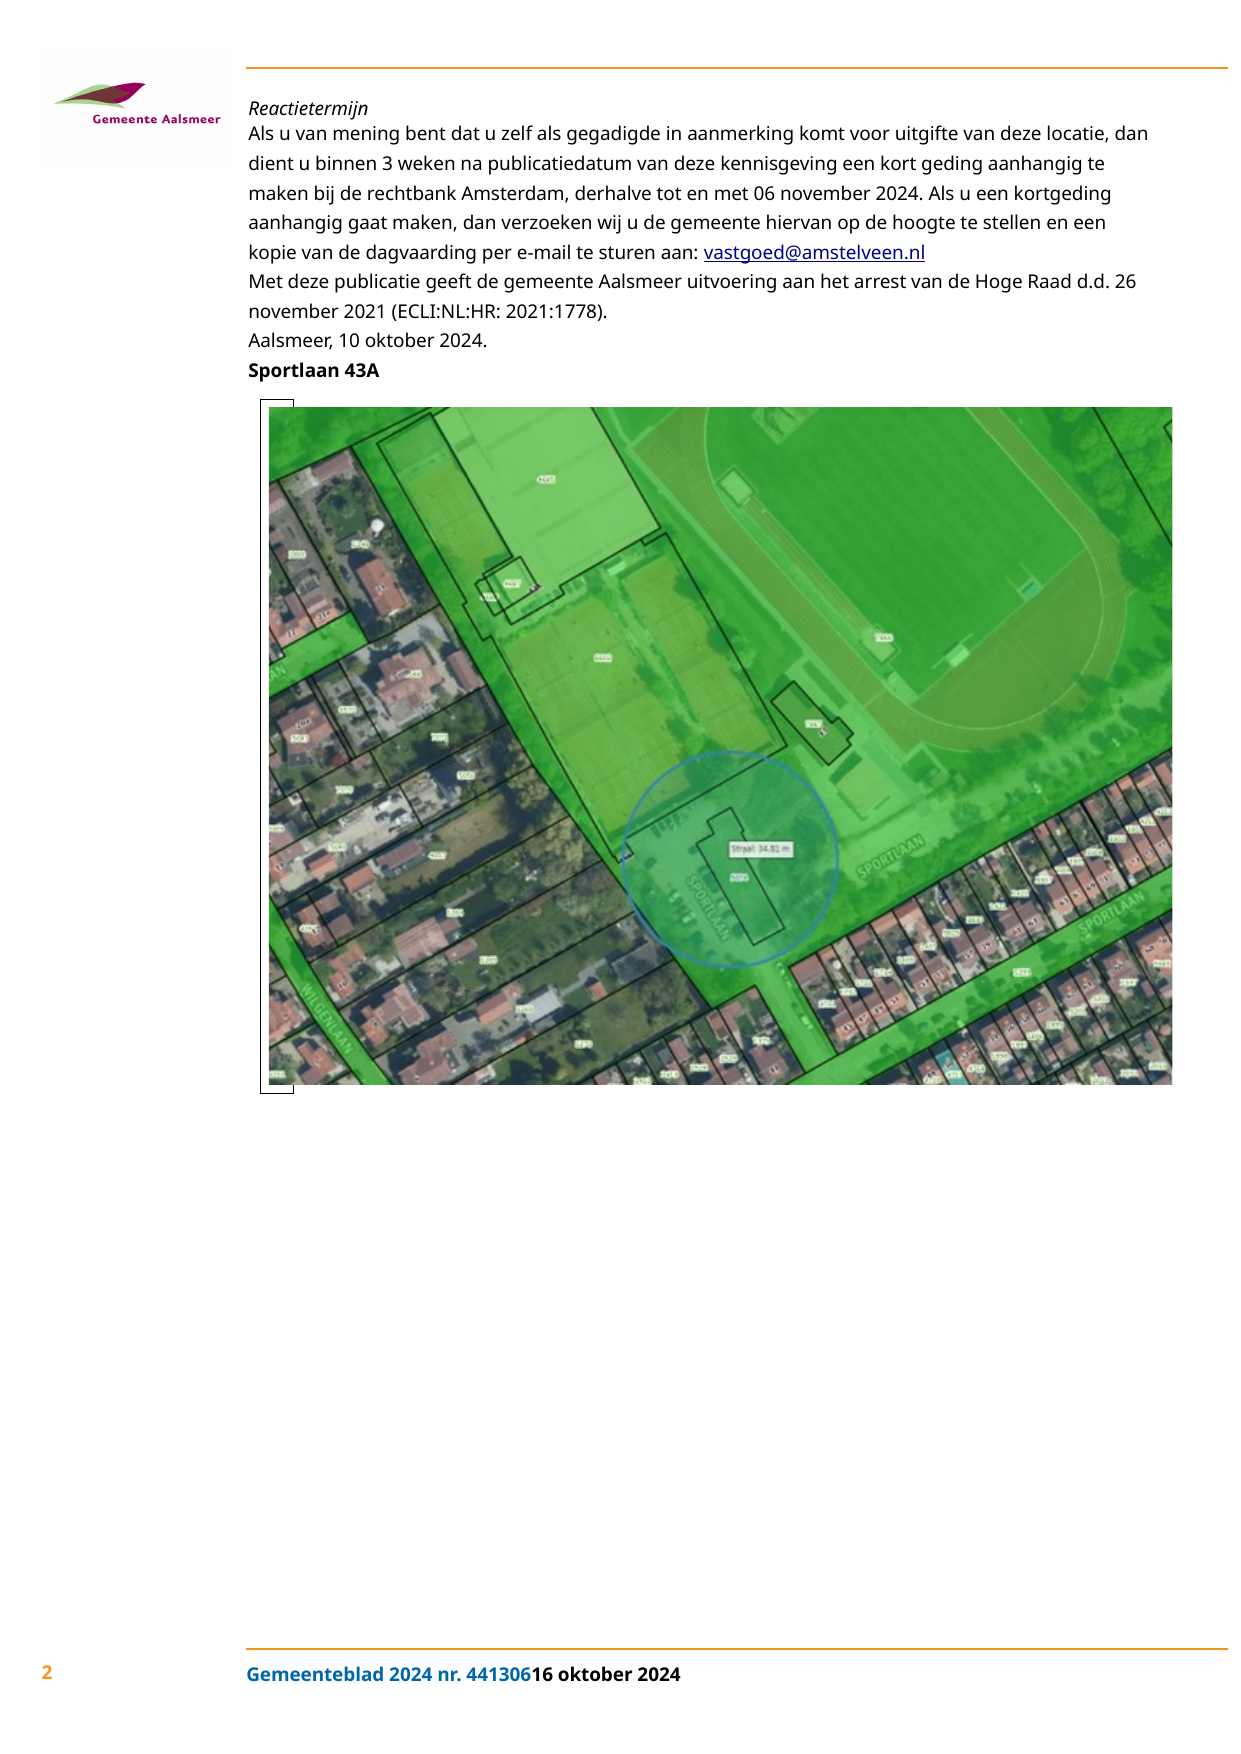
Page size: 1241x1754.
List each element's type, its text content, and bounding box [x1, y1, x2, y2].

text Als u van mening bent dat u zelf als gegadigde in aanmerking komt voor uitgifte van deze locatie, dan dient u binnen 3 weken na publicatiedatum van deze kennisgeving een kort geding aanhangig te maken bij de rechtbank Amsterdam, derhalve tot en met 06 november 2024. Als u een kortgeding aanhangig gaat maken, dan verzoeken wij u de gemeente hiervan op de hoogte te stellen en een kopie van de dagvaarding per e-mail te sturen aan: vastgoed@amstelveen.nl [248, 121, 1152, 264]
picture [41, 47, 231, 172]
text Reactietermijn [248, 95, 1152, 121]
text Aalsmeer, 10 oktober 2024. [248, 328, 1152, 353]
text Sportlaan 43A [248, 357, 1152, 383]
text Met deze publicatie geeft de gemeente Aalsmeer uitvoering aan het arrest van de Hoge Raad d.d. 26 november 2021 (ECLI:NL:HR: 2021:1778). [248, 268, 1152, 324]
picture [268, 407, 1173, 1085]
